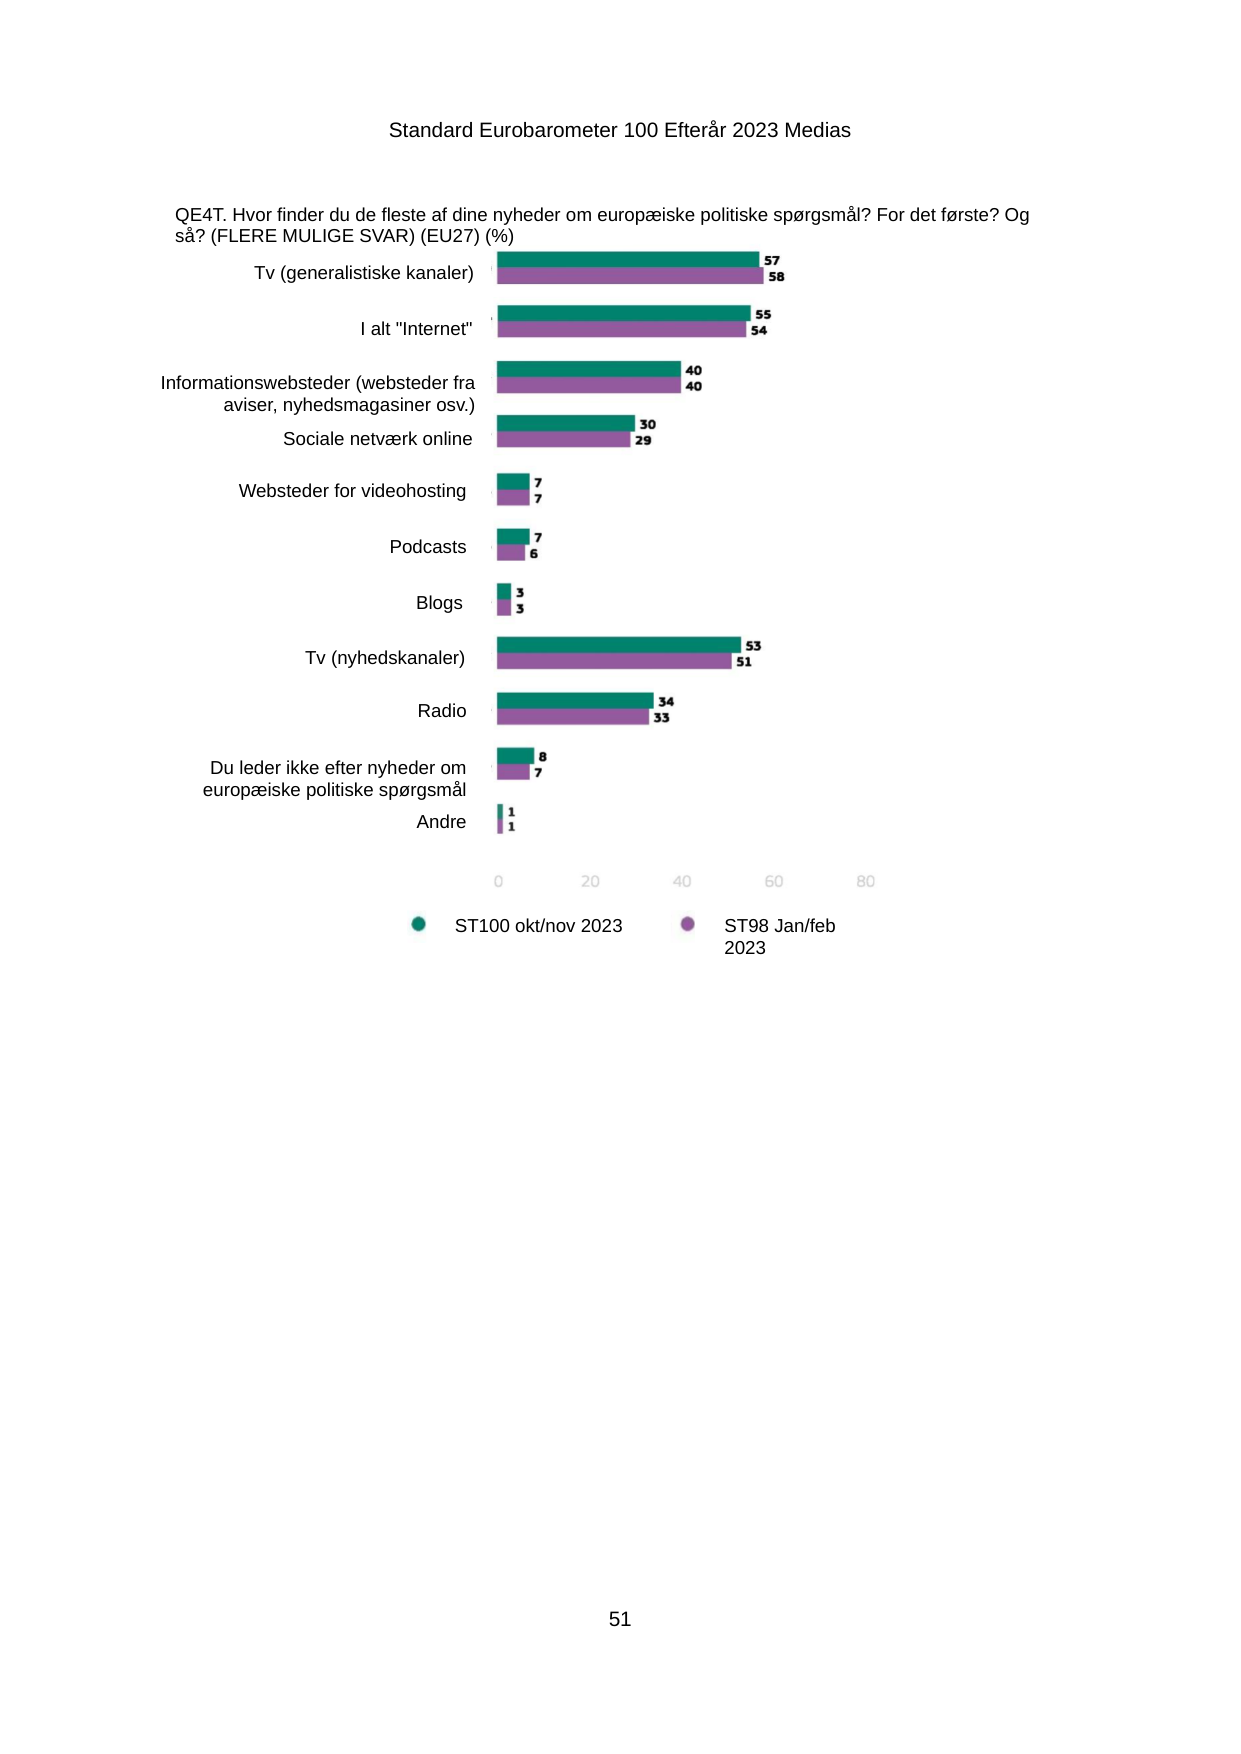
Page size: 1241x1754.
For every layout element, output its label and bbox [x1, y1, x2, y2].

picture [491, 224, 880, 894]
picture [407, 908, 695, 943]
